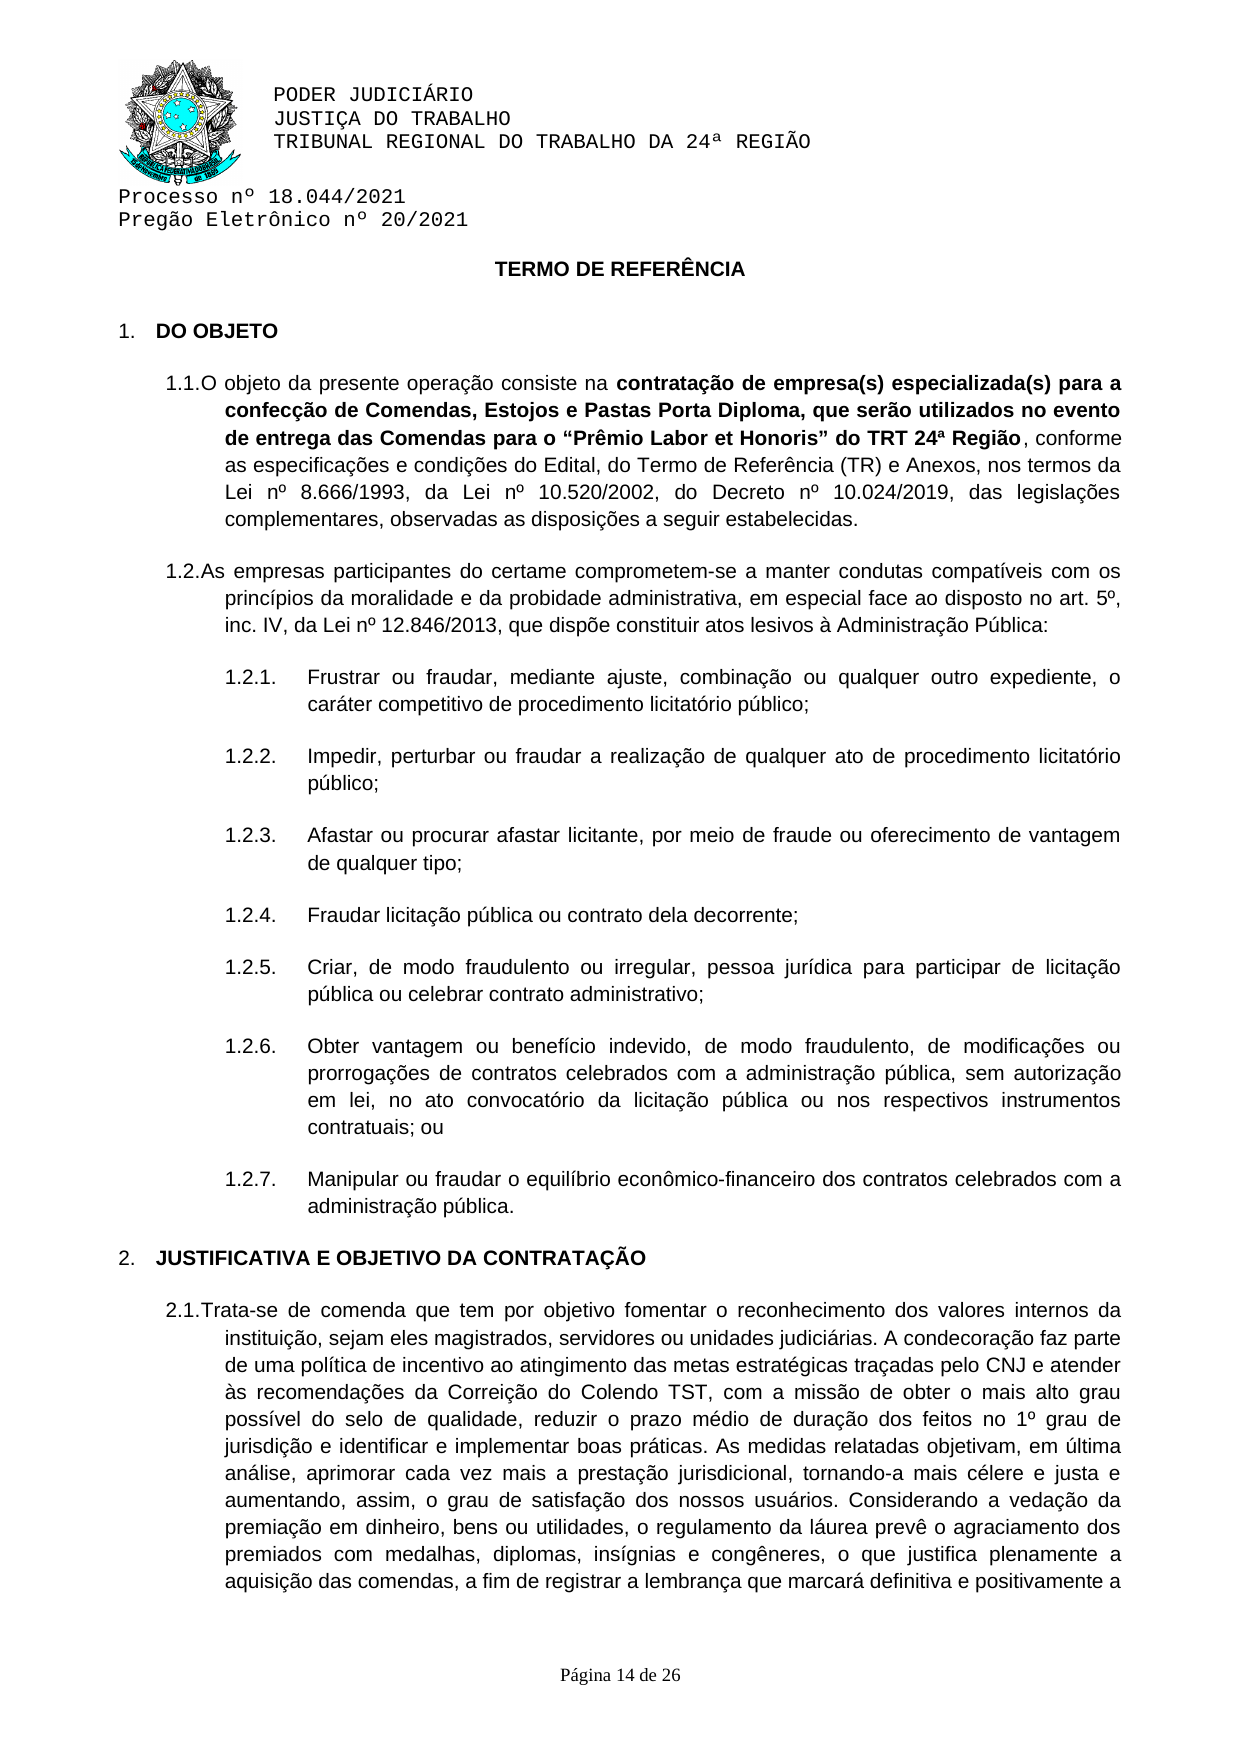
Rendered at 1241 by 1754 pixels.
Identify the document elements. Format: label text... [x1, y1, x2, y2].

list O objeto da presente operação consiste na contratação de empresa(s) especializada(s) para a confecção de Comendas, Estojos e Pastas Porta Diploma, que serão utilizados no evento de entrega das Comendas para o “Prêmio Labor et Honoris” do TRT 24ª Região, conforme as especificações e condições do Edital, do Termo de Referência (TR) e Anexos, nos termos da Lei nº 8.666/1993, da Lei nº 10.520/2002, do Decreto nº 10.024/2019, das legislações complementares, observadas as disposições a seguir estabelecidas. [165, 369, 1122, 532]
list Obter vantagem ou benefício indevido, de modo fraudulento, de modificações ou prorrogações de contratos celebrados com a administração pública, sem autorização em lei, no ato convocatório da licitação pública ou nos respectivos instrumentos contratuais; ou [224, 1032, 1122, 1140]
list JUSTIFICATIVA E OBJETIVO DA CONTRATAÇÃO [118, 1244, 1122, 1271]
list Frustrar ou fraudar, mediante ajuste, combinação ou qualquer outro expediente, o caráter competitivo de procedimento licitatório público; [224, 663, 1122, 717]
list Fraudar licitação pública ou contrato dela decorrente; [224, 900, 1122, 927]
picture [118, 59, 243, 186]
list Criar, de modo fraudulento ou irregular, pessoa jurídica para participar de licitação pública ou celebrar contrato administrativo; [224, 952, 1122, 1007]
list DO OBJETO [118, 317, 1122, 344]
list Manipular ou fraudar o equilíbrio econômico-financeiro dos contratos celebrados com a administração pública. [224, 1165, 1122, 1219]
list Impedir, perturbar ou fraudar a realização de qualquer ato de procedimento licitatório público; [224, 742, 1122, 796]
list Afastar ou procurar afastar licitante, por meio de fraude ou oferecimento de vantagem de qualquer tipo; [224, 821, 1122, 875]
text TERMO DE REFERÊNCIA [118, 257, 1122, 281]
list As empresas participantes do certame comprometem-se a manter condutas compatíveis com os princípios da moralidade e da probidade administrativa, em especial face ao disposto no art. 5º, inc. IV, da Lei nº 12.846/2013, que dispõe constituir atos lesivos à Administração Pública: [165, 557, 1122, 638]
list Trata-se de comenda que tem por objetivo fomentar o reconhecimento dos valores internos da instituição, sejam eles magistrados, servidores ou unidades judiciárias. A condecoração faz parte de uma política de incentivo ao atingimento das metas estratégicas traçadas pelo CNJ e atender às recomendações da Correição do Colendo TST, com a missão de obter o mais alto grau possível do selo de qualidade, reduzir o prazo médio de duração dos feitos no 1º grau de jurisdição e identificar e implementar boas práticas. As medidas relatadas objetivam, em última análise, aprimorar cada vez mais a prestação jurisdicional, tornando-a mais célere e justa e aumentando, assim, o grau de satisfação dos nossos usuários. Considerando a vedação da premiação em dinheiro, bens ou utilidades, o regulamento da láurea prevê o agraciamento dos premiados com medalhas, diplomas, insígnias e congêneres, o que justifica plenamente a aquisição das comendas, a fim de registrar a lembrança que marcará definitiva e positivamente a [165, 1296, 1122, 1594]
